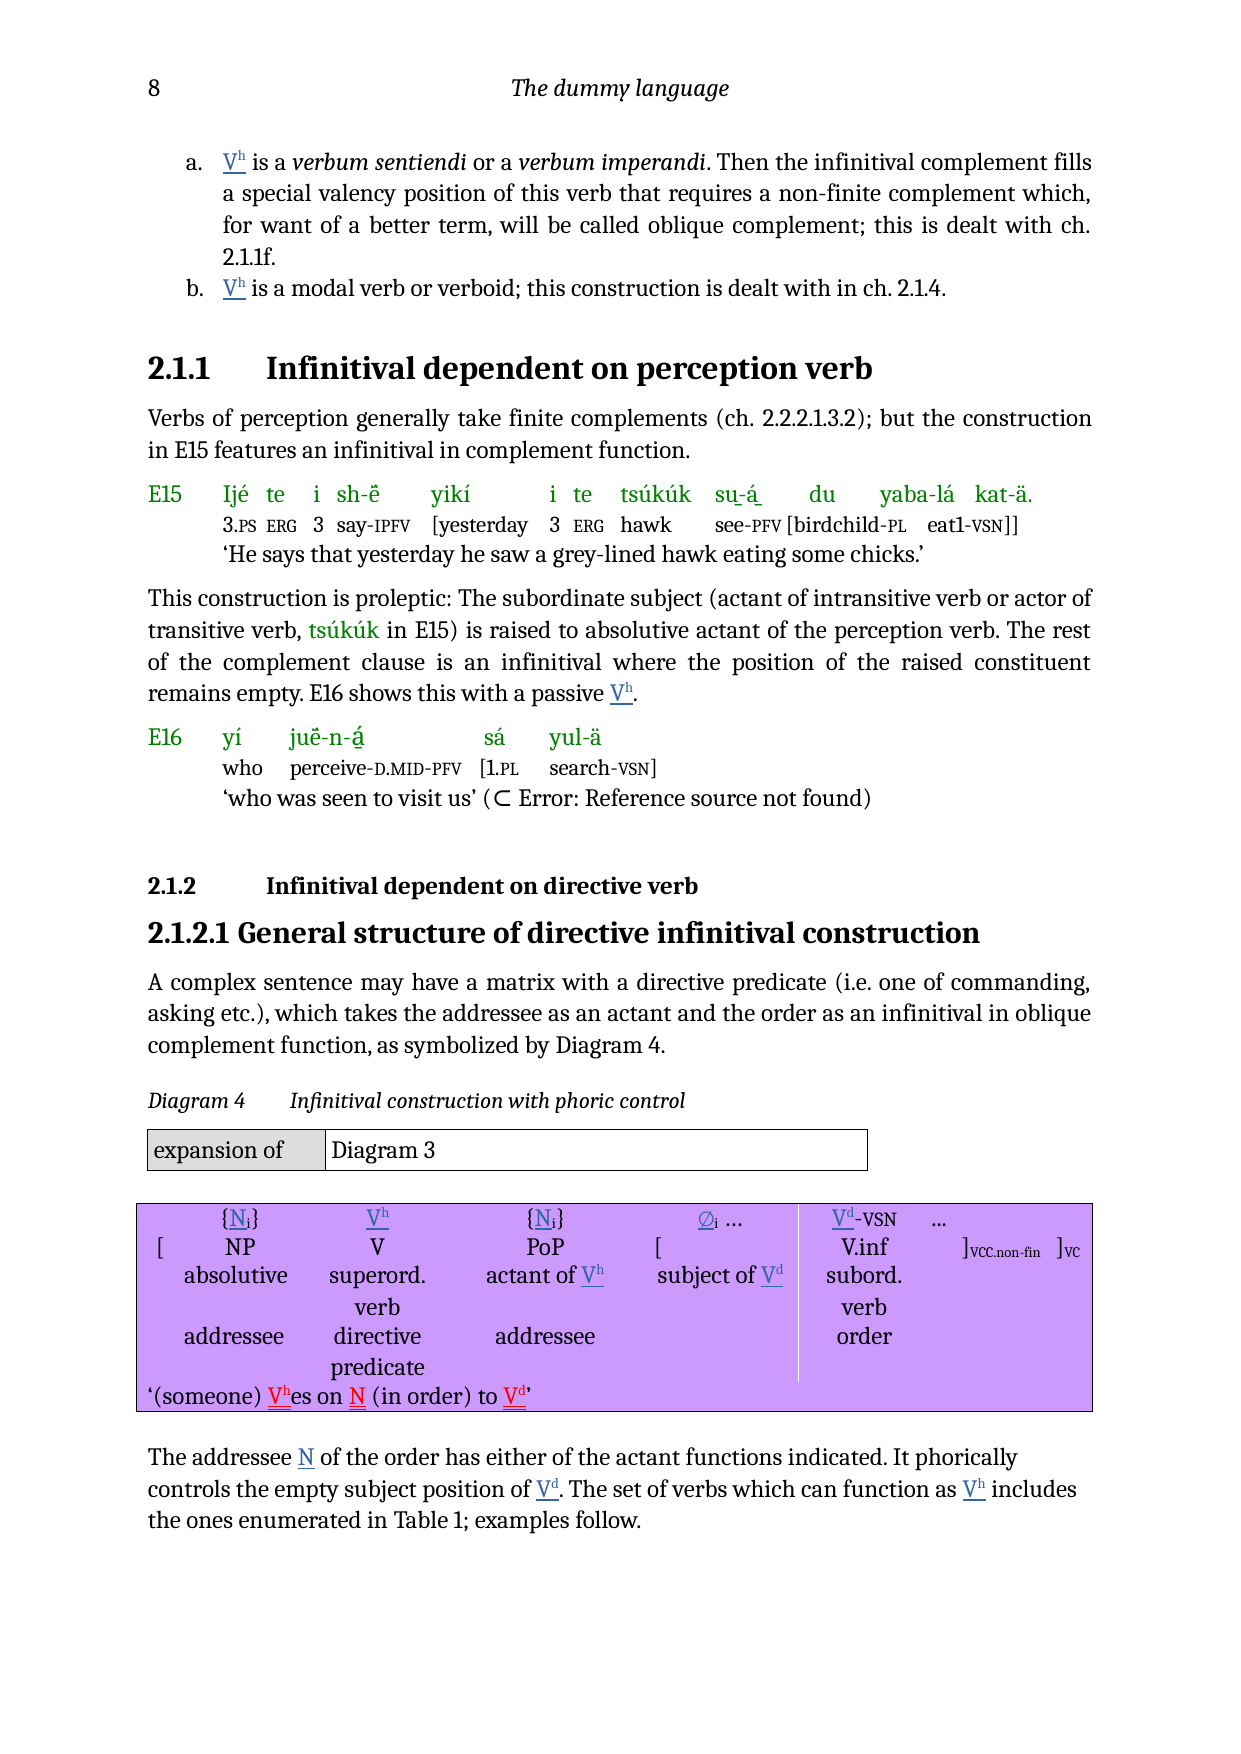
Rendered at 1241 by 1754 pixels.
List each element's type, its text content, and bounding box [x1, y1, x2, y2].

table_cell ]VC [1054, 1233, 1092, 1261]
table_cell directive predicate [307, 1322, 448, 1382]
table_cell actant of Vh [448, 1261, 642, 1322]
list Ijé te i sh-ë́ yikí i te tsúkúk su̱-á̱ du yaba-lá kat-ä. [148, 480, 1092, 508]
table_cell subject of Vd [642, 1261, 798, 1322]
table_cell V [307, 1233, 448, 1261]
subtitle General structure of directive infinitival construction [148, 916, 1092, 952]
table_header ∅i … [642, 1204, 798, 1233]
text ‘He says that yesterday he saw a grey-lined hawk eating some chicks.’ [223, 540, 1092, 569]
list Vh is a verbum sentiendi or a verbum imperandi. Then the infinitival complement fills a special valency position of this verb that requires a non-finite complement which, for want of a better term, will be called oblique complement; this is dealt with ch. 2.1.1f. [186, 148, 1092, 271]
table_cell [ [137, 1233, 173, 1261]
text The addressee N of the order has either of the actant functions indicated. It phorically controls the empty subject position of Vd. The set of verbs which can function as Vh includes the ones enumerated in Table 1; examples follow. [148, 1443, 1092, 1535]
table_header [1054, 1204, 1092, 1233]
table_cell [ [642, 1233, 798, 1261]
text 3.ps erg 3 say-ipfv [yesterday 3 erg hawk see-pfv [bird child-pl eat1-vsn]] [223, 511, 1152, 538]
table_header {Ni} [173, 1204, 307, 1233]
table_cell order [799, 1322, 930, 1382]
table_cell [930, 1322, 959, 1382]
table_header ... [930, 1204, 959, 1233]
text This construction is proleptic: The subordinate subject (actant of intransitive verb or actor of transitive verb, tsúkúk in E15) is raised to absolutive actant of the perception verb. The rest of the complement clause is an infinitival where the position of the raised constituent remains empty. E16 shows this with a passive Vh. [148, 584, 1092, 708]
table_header Vh [307, 1204, 448, 1233]
table_cell PoP [448, 1233, 642, 1261]
table_cell subord. verb [799, 1261, 930, 1322]
table_cell superord. verb [307, 1261, 448, 1322]
table_cell [959, 1322, 1054, 1382]
table_header {Ni} [448, 1204, 642, 1233]
list Vh is a modal verb or verboid; this construction is dealt with in ch. 2.1.4. [186, 274, 1092, 303]
table_cell addressee [173, 1322, 307, 1382]
table_cell [959, 1261, 1054, 1322]
table_cell [642, 1322, 798, 1382]
table_cell ‘(someone) Vhes on N (in order) to Vd’ [137, 1382, 1092, 1411]
table_cell V.inf [799, 1233, 930, 1261]
table_header [137, 1204, 173, 1233]
table_header Diagram 3 [326, 1130, 867, 1170]
table_cell [137, 1322, 173, 1382]
text Verbs of perception generally take finite complements (ch. 2.2.2.1.3.2); but the construction in E15 features an infinitival in complement function. [148, 404, 1092, 464]
subtitle Infinitival dependent on directive verb [148, 872, 1092, 901]
table_cell NP [173, 1233, 307, 1261]
table_cell ]VCC.non-fin [959, 1233, 1054, 1261]
table_cell absolutive [173, 1261, 307, 1322]
table_header Vd-vsn [799, 1204, 930, 1233]
table_cell [930, 1233, 959, 1261]
text who perceive-d.mid-pfv [1.pl search-vsn] [223, 755, 1092, 781]
table_header [959, 1204, 1054, 1233]
text A complex sentence may have a matrix with a directive predicate (i.e. one of commanding, asking etc.), which takes the addressee as an actant and the order as an infinitival in oblique complement function, as symbolized by Diagram 4. [148, 968, 1092, 1060]
table_header expansion of [148, 1130, 325, 1170]
table_cell [930, 1261, 959, 1322]
table_cell [1054, 1322, 1092, 1382]
text ‘who was seen to visit us’ (⊂ Error: Reference source not found) [223, 784, 1092, 812]
table_cell [1054, 1261, 1092, 1322]
list Infinitival construction with phoric control [148, 1087, 1092, 1114]
list yí juë́-n-á̱ sá yul-ä [148, 723, 1092, 752]
table_cell [137, 1261, 173, 1322]
subtitle Infinitival dependent on perception verb [148, 349, 1092, 388]
table_cell addressee [448, 1322, 642, 1382]
